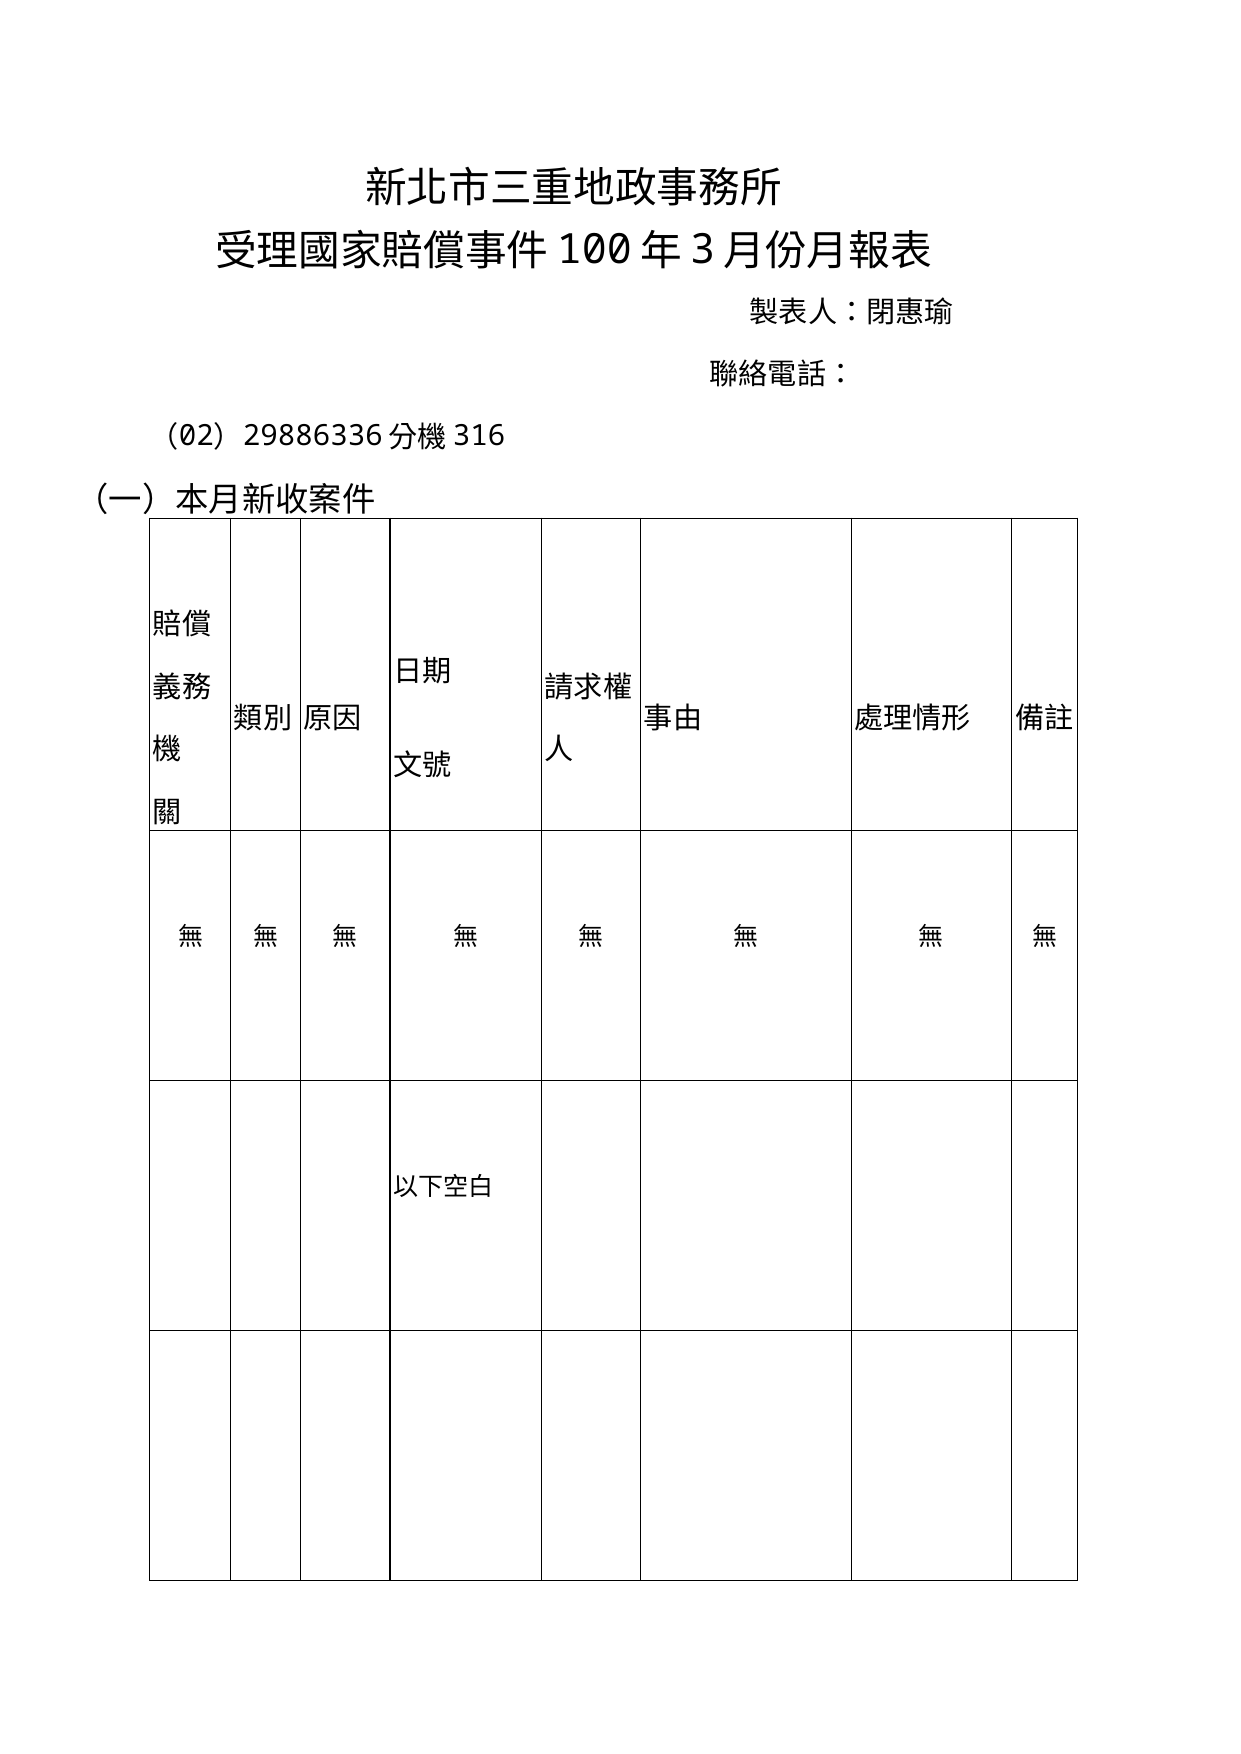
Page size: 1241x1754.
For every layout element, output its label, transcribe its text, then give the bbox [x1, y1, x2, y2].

table_cell 無 [391, 831, 541, 1080]
text 新北市三重地政事務所 [75, 143, 1072, 205]
table_cell 以下空白 [391, 1081, 541, 1330]
table_cell [1012, 1081, 1077, 1330]
table_cell [391, 1331, 541, 1580]
text 製表人：閉惠瑜 [149, 268, 1072, 330]
table_cell 無 [301, 831, 389, 1080]
table_header 事由 [641, 519, 851, 830]
table_cell [1012, 1331, 1077, 1580]
table_cell 無 [150, 831, 230, 1080]
table_cell [641, 1331, 851, 1580]
table_header 日期 文號 [391, 519, 541, 830]
text （一）本月新收案件 [75, 455, 1072, 518]
table_header 原因 [301, 519, 389, 830]
table_header 備註 [1012, 519, 1077, 830]
table_header 請求權人 [542, 519, 640, 830]
text 受理國家賠償事件100年3月份月報表 [75, 205, 1072, 268]
table_cell [231, 1331, 300, 1580]
text 聯絡電話：（02）29886336分機316 [149, 330, 1072, 455]
table_header 處理情形 [852, 519, 1011, 830]
table_cell [301, 1331, 389, 1580]
table_cell [852, 1081, 1011, 1330]
table_cell [542, 1081, 640, 1330]
table_cell 無 [231, 831, 300, 1080]
table_cell 無 [852, 831, 1011, 1080]
table_cell [542, 1331, 640, 1580]
table_cell 無 [1012, 831, 1077, 1080]
table_cell 無 [641, 831, 851, 1080]
table_header 賠償義務 機 關 [150, 519, 230, 830]
table_cell [150, 1081, 230, 1330]
table_cell 無 [542, 831, 640, 1080]
table_cell [231, 1081, 300, 1330]
table_cell [852, 1331, 1011, 1580]
table_header 類別 [231, 519, 300, 830]
table_cell [150, 1331, 230, 1580]
table_cell [301, 1081, 389, 1330]
table_cell [641, 1081, 851, 1330]
